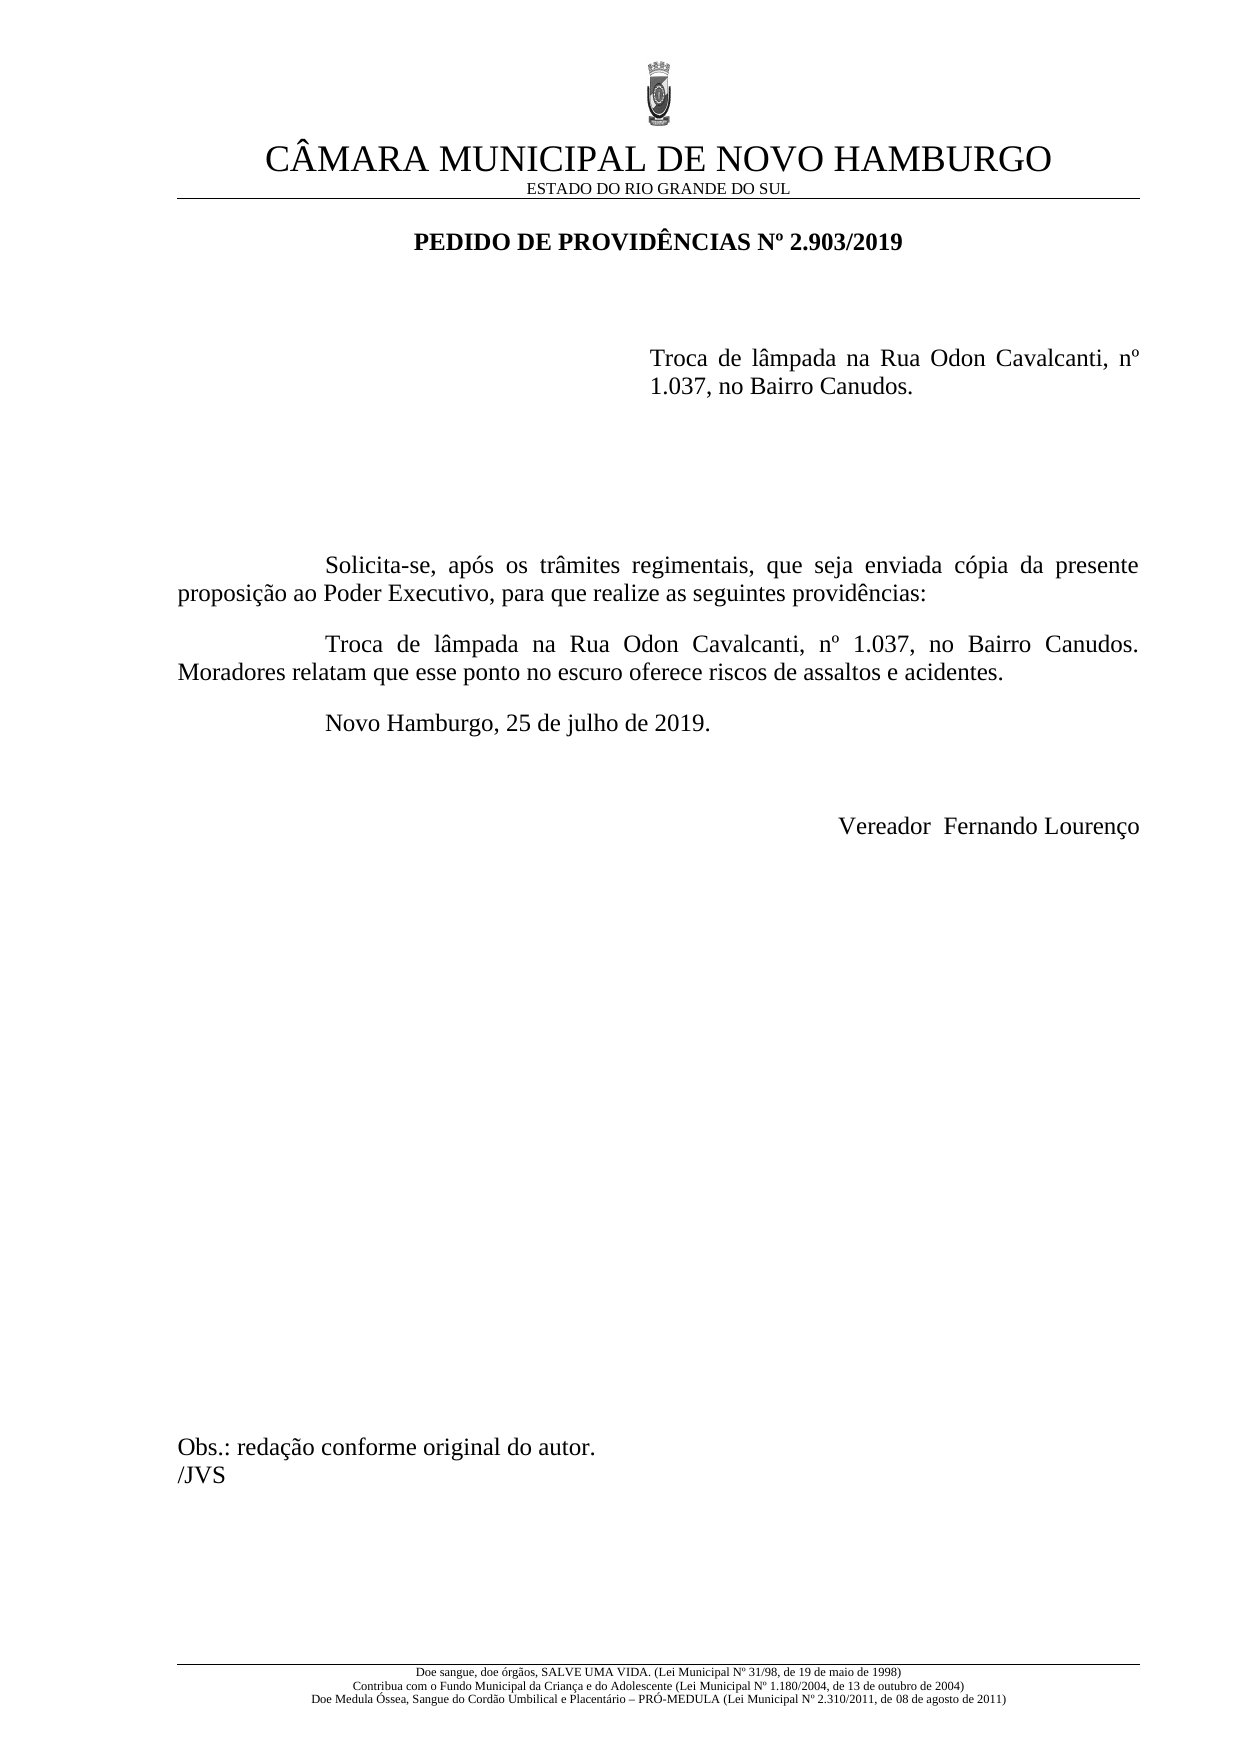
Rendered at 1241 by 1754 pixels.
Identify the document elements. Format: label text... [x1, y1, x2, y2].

text Novo Hamburgo, 25 de julho de 2019. [177, 709, 1140, 737]
text Troca de lâmpada na Rua Odon Cavalcanti, nº 1.037, no Bairro Canudos. Moradores relatam que esse ponto no escuro oferece riscos de assaltos e acidentes. [177, 631, 1140, 686]
text Vereador Fernando Lourenço [177, 812, 1140, 840]
text Solicita-se, após os trâmites regimentais, que seja enviada cópia da presente proposição ao Poder Executivo, para que realize as seguintes providências: [177, 552, 1140, 607]
text Troca de lâmpada na Rua Odon Cavalcanti, nº 1.037, no Bairro Canudos. [649, 344, 1140, 400]
text /JVS [177, 1461, 1140, 1489]
text PEDIDO DE PROVIDÊNCIAS Nº 2.903/2019 [177, 228, 1140, 256]
text Obs.: redação conforme original do autor. [177, 1433, 1140, 1461]
